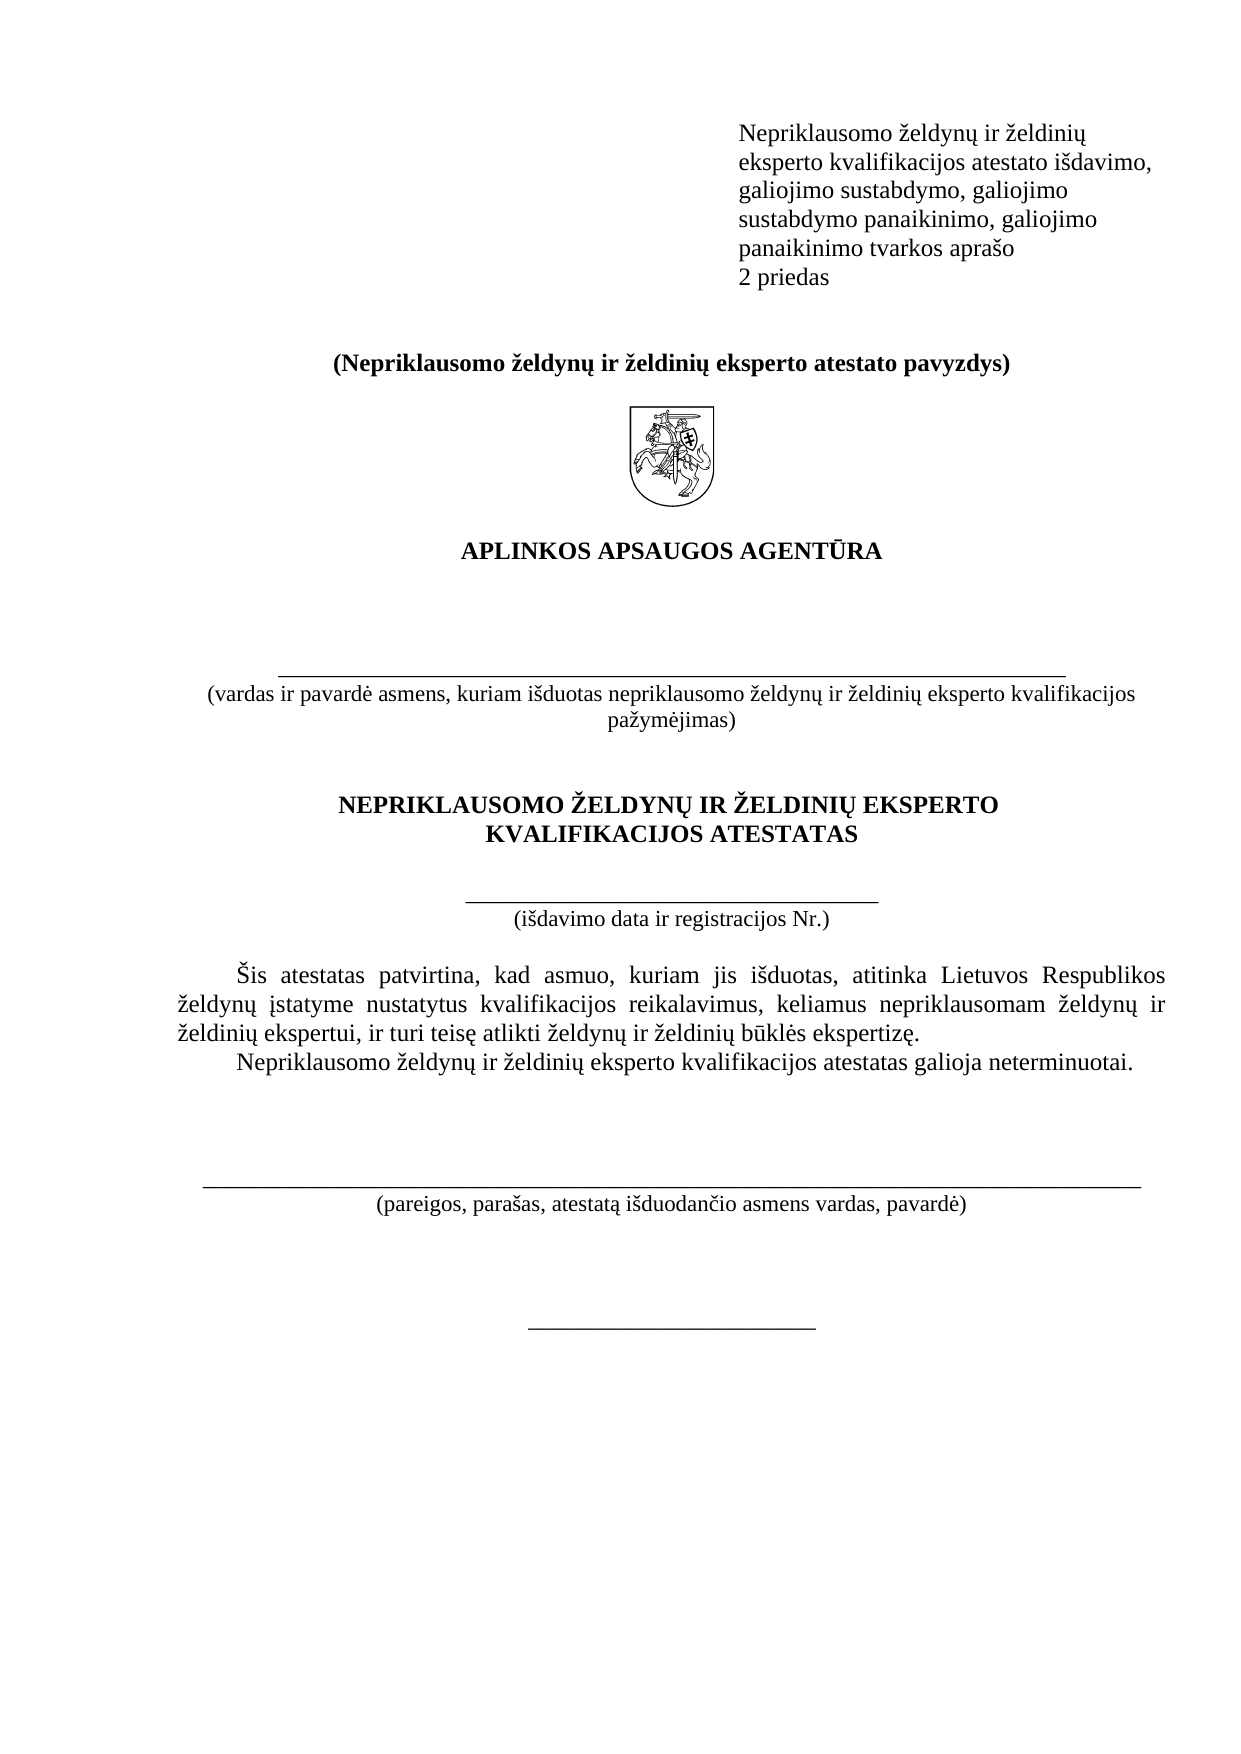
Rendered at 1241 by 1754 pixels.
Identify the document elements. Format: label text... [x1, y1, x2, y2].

text APLINKOS APSAUGOS AGENTŪRA [177, 536, 1166, 565]
text Nepriklausomo želdynų ir želdinių [177, 118, 1166, 147]
text _________________________________ [177, 877, 1166, 905]
text (vardas ir pavardė asmens, kuriam išduotas nepriklausomo želdynų ir želdinių eksperto kvalifikacijos pažymėjimas) [177, 680, 1166, 733]
text NEPRIKLAUSOMO ŽELDYNŲ IR ŽELDINIŲ EKSPERTO [177, 790, 1166, 819]
text 2 priedas [177, 262, 1166, 291]
text sustabdymo panaikinimo, galiojimo [177, 204, 1166, 233]
text ––––––––––––––––––––––– [177, 1303, 1166, 1341]
text _______________________________________________________________ [177, 651, 1166, 680]
text galiojimo sustabdymo, galiojimo [177, 176, 1166, 204]
text (išdavimo data ir registracijos Nr.) [177, 905, 1166, 932]
text KVALIFIKACIJOS ATESTATAS [177, 819, 1166, 848]
text panaikinimo tvarkos aprašo [177, 233, 1166, 262]
text (Nepriklausomo želdynų ir želdinių eksperto atestato pavyzdys) [177, 348, 1166, 377]
text eksperto kvalifikacijos atestato išdavimo, [177, 147, 1166, 176]
text Nepriklausomo želdynų ir želdinių eksperto kvalifikacijos atestatas galioja neterminuotai. [177, 1047, 1166, 1076]
text Šis atestatas patvirtina, kad asmuo, kuriam jis išduotas, atitinka Lietuvos Respublikos želdynų įstatyme nustatytus kvalifikacijos reikalavimus, keliamus nepriklausomam želdynų ir želdinių ekspertui, ir turi teisę atlikti želdynų ir želdinių būklės ekspertizę. [177, 961, 1166, 1047]
text (pareigos, parašas, atestatą išduodančio asmens vardas, pavardė) [177, 1191, 1166, 1217]
